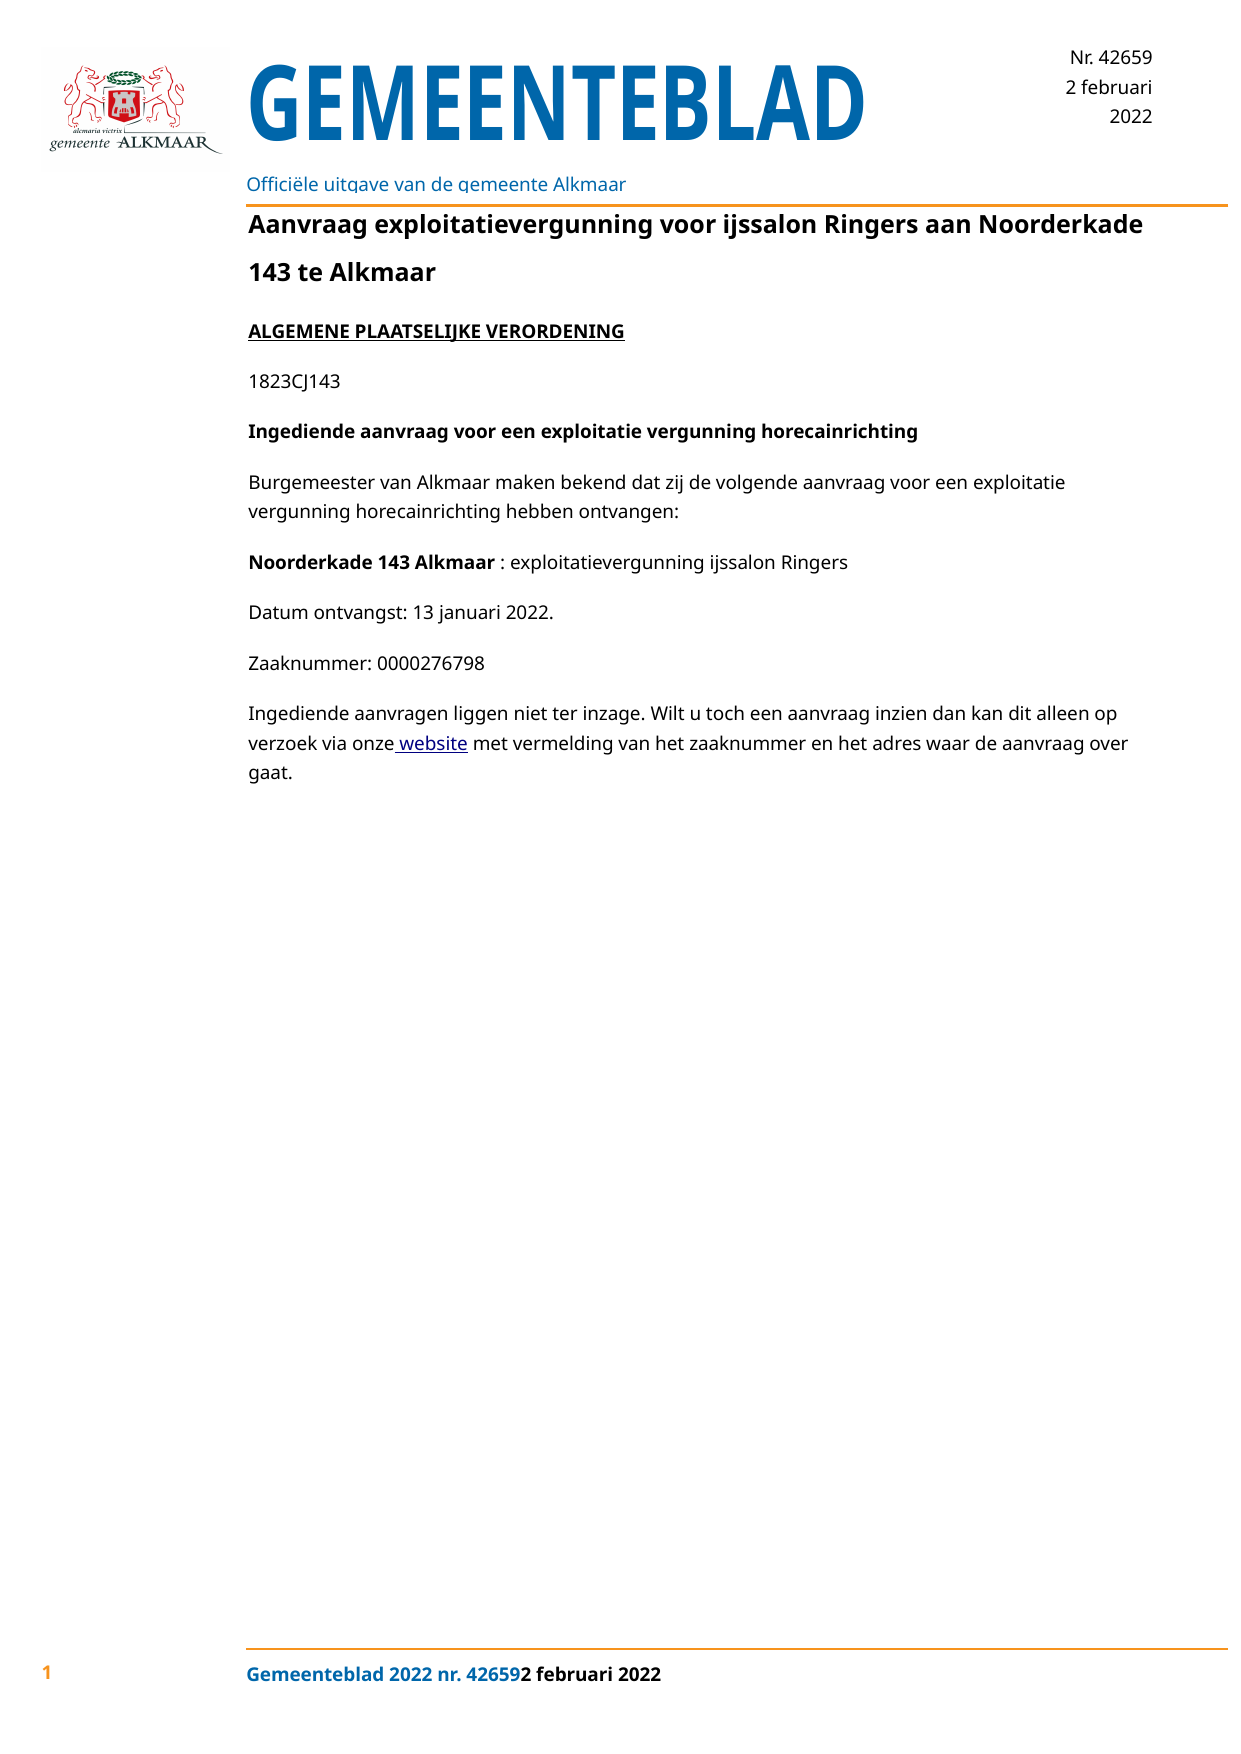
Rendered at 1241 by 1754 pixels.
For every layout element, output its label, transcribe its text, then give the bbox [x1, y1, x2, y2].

text Ingediende aanvraag voor een exploitatie vergunning horecainrichting [248, 419, 1152, 444]
picture [41, 47, 231, 172]
text Aanvraag exploitatievergunning voor ijssalon Ringers aan Noorderkade 143 te Alkmaar [248, 207, 1152, 288]
text Burgemeester van Alkmaar maken bekend dat zij de volgende aanvraag voor een exploitatie vergunning horecainrichting hebben ontvangen: [248, 469, 1152, 524]
text Noorderkade 143 Alkmaar : exploitatievergunning ijssalon Ringers [248, 549, 1152, 575]
text 1823CJ143 [248, 368, 1152, 394]
text Datum ontvangst: 13 januari 2022. [248, 599, 1152, 625]
text ALGEMENE PLAATSELIJKE VERORDENING [248, 318, 1152, 344]
text Zaaknummer: 0000276798 [248, 650, 1152, 676]
text Ingediende aanvragen liggen niet ter inzage. Wilt u toch een aanvraag inzien dan kan dit alleen op verzoek via onze website met vermelding van het zaaknummer en het adres waar de aanvraag over gaat. [248, 700, 1152, 785]
